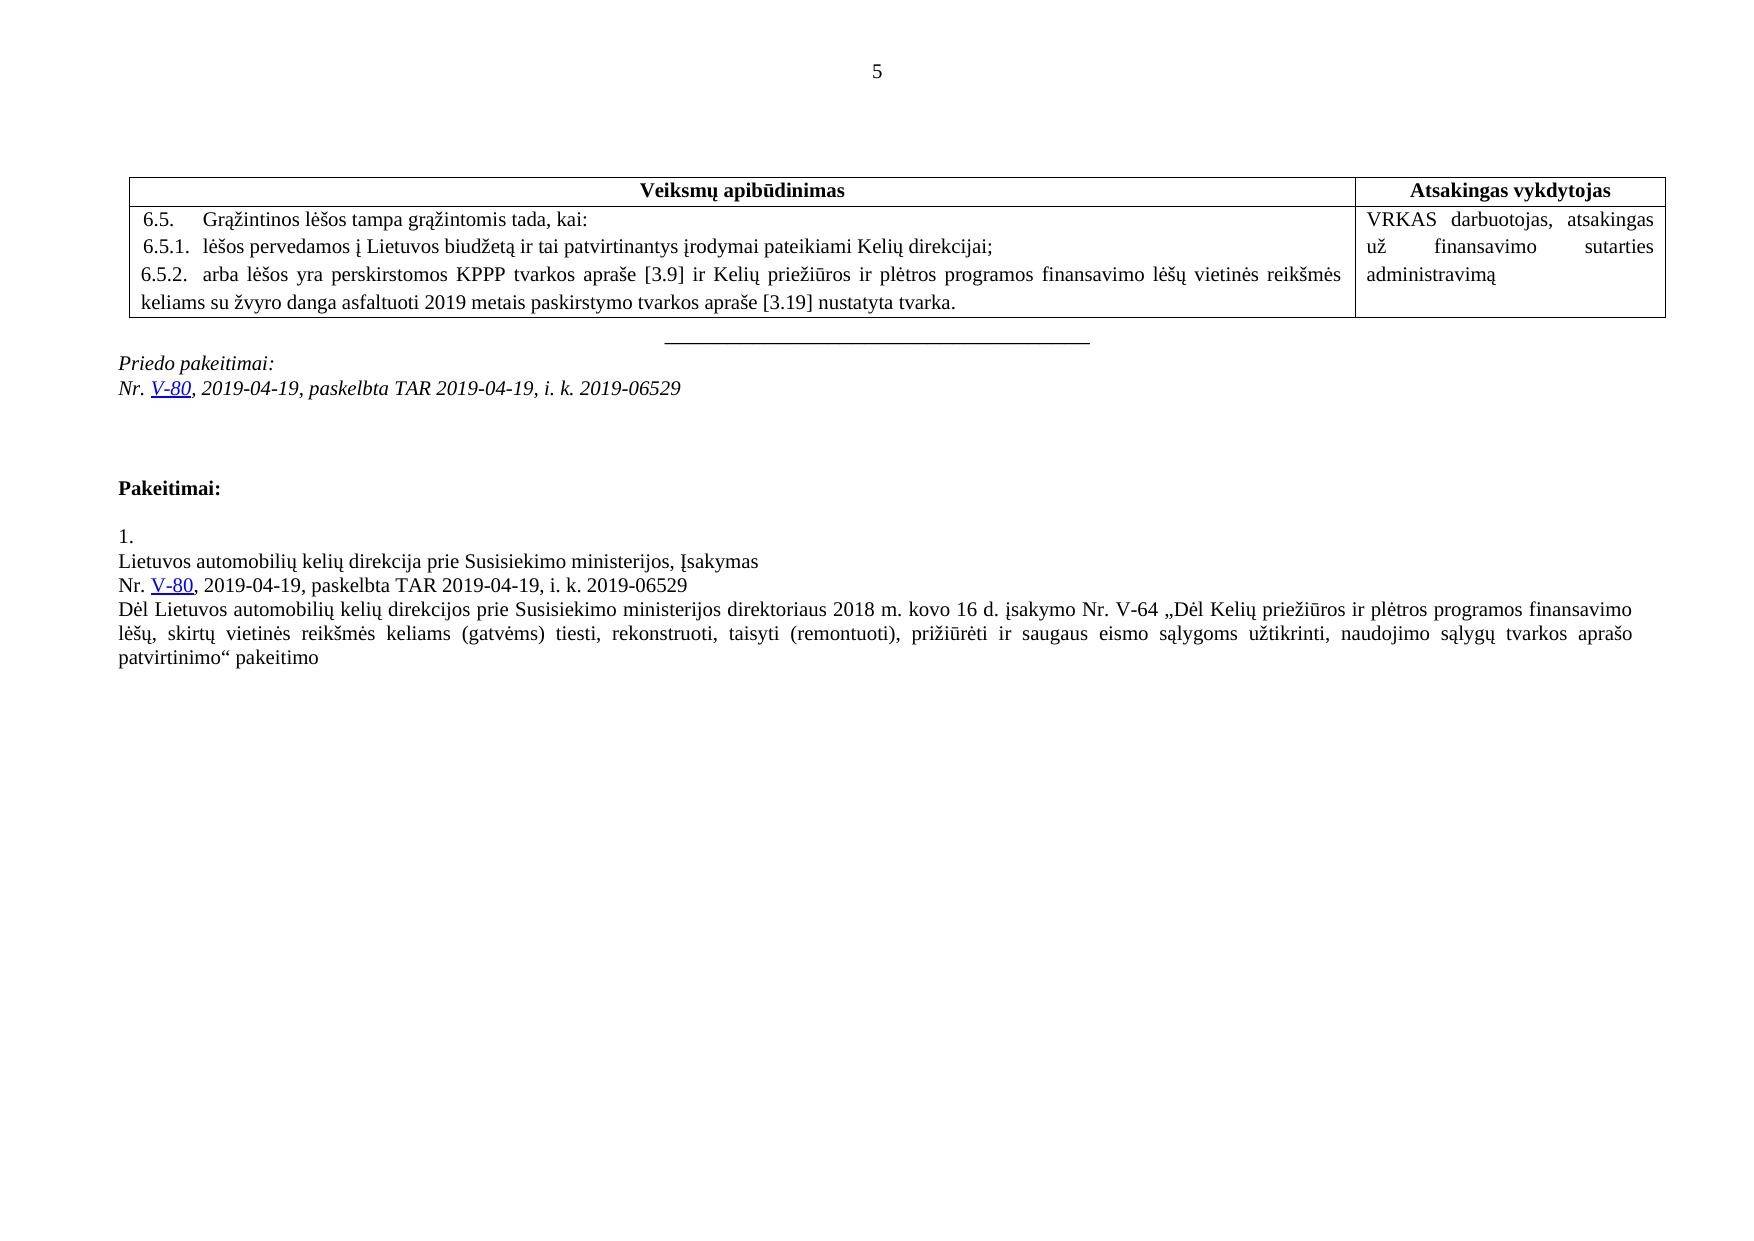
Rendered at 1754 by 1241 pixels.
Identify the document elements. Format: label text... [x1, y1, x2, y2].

text Dėl Lietuvos automobilių kelių direkcijos prie Susisiekimo ministerijos direktoriaus 2018 m. kovo 16 d. įsakymo Nr. V-64 „Dėl Kelių priežiūros ir plėtros programos finansavimo lėšų, skirtų vietinės reikšmės keliams (gatvėms) tiesti, rekonstruoti, taisyti (remontuoti), prižiūrėti ir saugaus eismo sąlygoms užtikrinti, naudojimo sąlygų tvarkos aprašo patvirtinimo“ pakeitimo [118, 597, 1636, 669]
text Lietuvos automobilių kelių direkcija prie Susisiekimo ministerijos, Įsakymas [118, 548, 1636, 573]
table_cell VRKAS darbuotojas, atsakingas už finansavimo sutarties administravimą [1356, 207, 1665, 317]
text Priedo pakeitimai: [118, 351, 1636, 375]
text __________________________________ [118, 318, 1636, 347]
text Nr. V-80, 2019-04-19, paskelbta TAR 2019-04-19, i. k. 2019-06529 [118, 375, 1636, 399]
text 1. [118, 524, 1636, 548]
text Nr. V-80, 2019-04-19, paskelbta TAR 2019-04-19, i. k. 2019-06529 [118, 573, 1636, 597]
table_header Veiksmų apibūdinimas [130, 178, 1355, 206]
table_header Atsakingas vykdytojas [1356, 178, 1665, 206]
table_cell 6.5. Grąžintinos lėšos tampa grąžintomis tada, kai: 6.5.1. lėšos pervedamos į Lietuvos biudžetą ir tai patvirtinantys įrodymai pateikiami Kelių direkcijai; 6.5.2. arba lėšos yra perskirstomos KPPP tvarkos apraše [3.9] ir Kelių priežiūros ir plėtros programos finansavimo lėšų vietinės reikšmės keliams su žvyro danga asfaltuoti 2019 metais paskirstymo tvarkos apraše [3.19] nustatyta tvarka. [130, 207, 1355, 317]
text Pakeitimai: [118, 476, 1636, 500]
